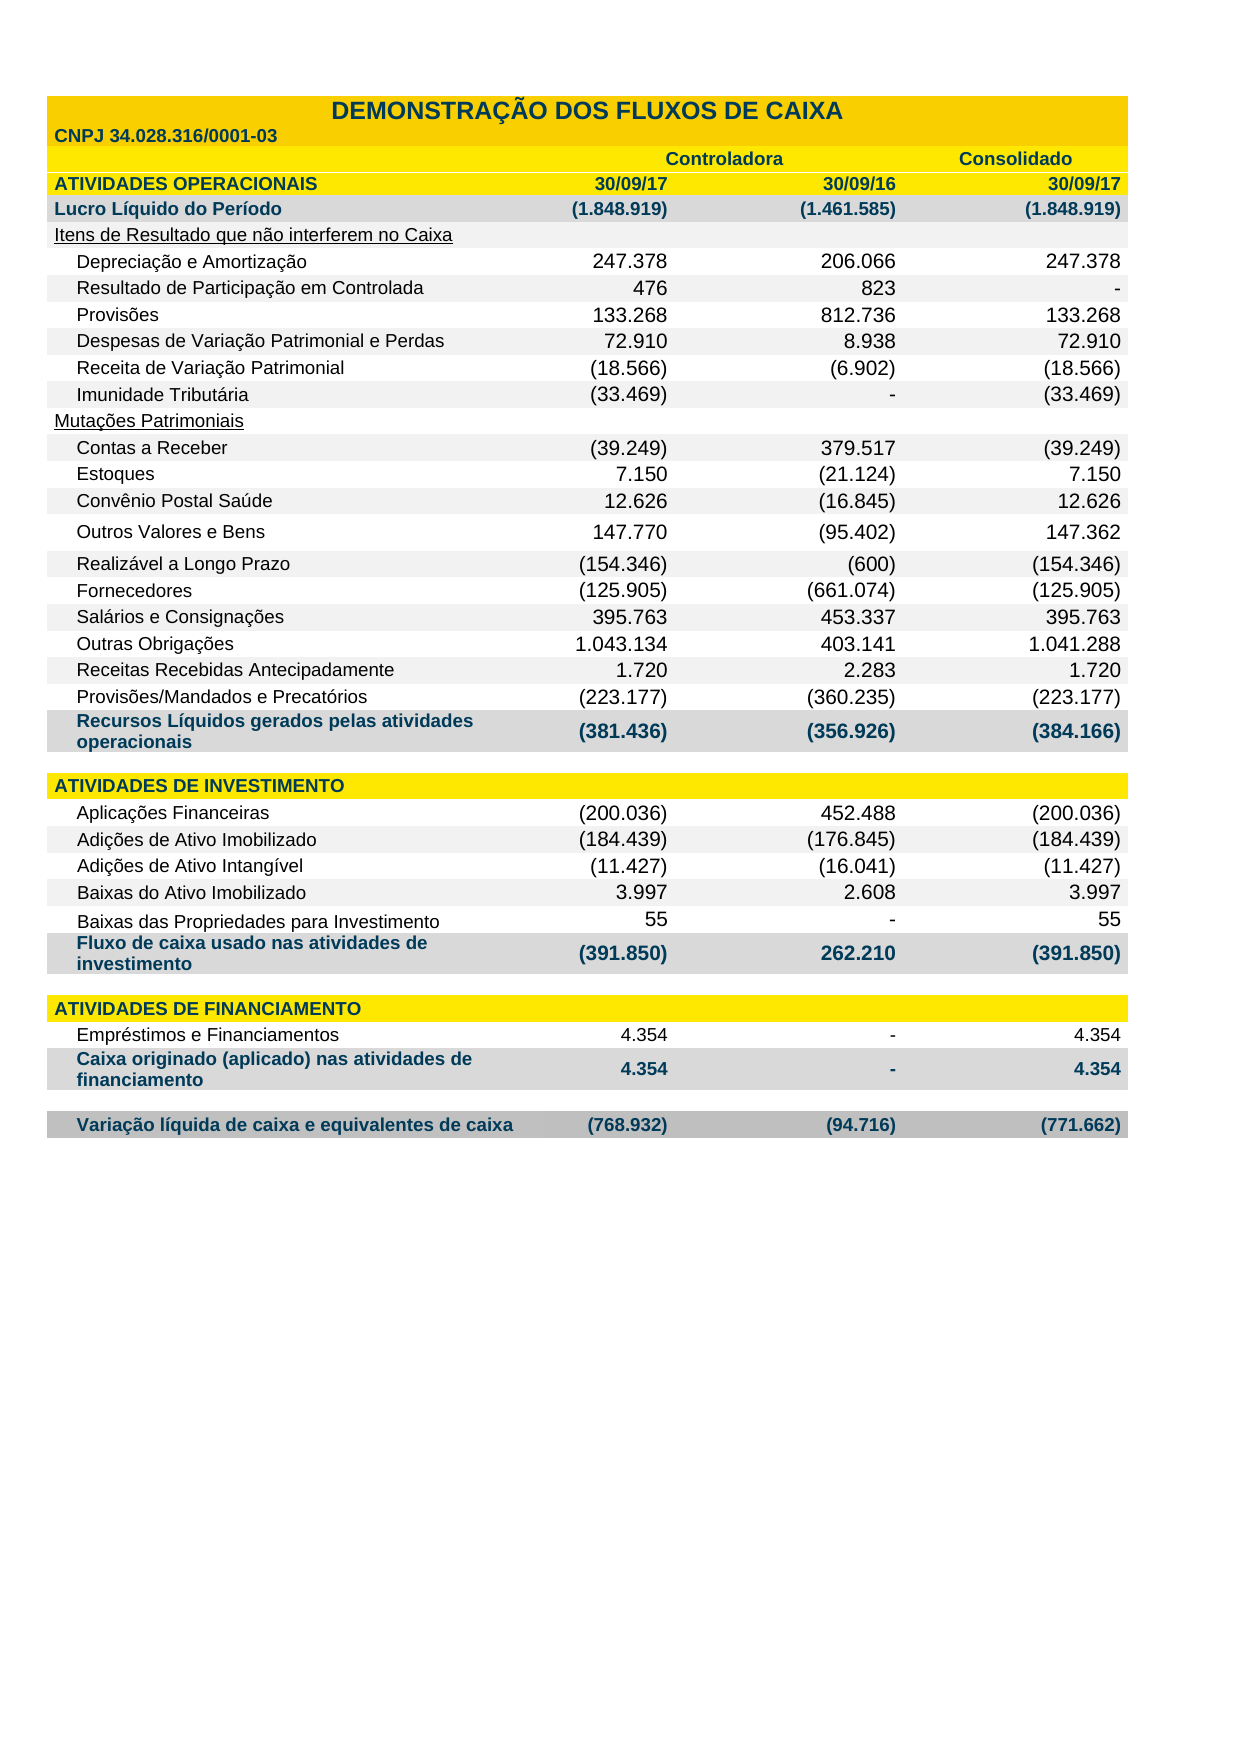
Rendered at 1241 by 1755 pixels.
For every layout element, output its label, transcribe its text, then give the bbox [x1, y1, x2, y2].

table_cell 55 [903, 906, 1128, 932]
table_cell (33.469) [545, 381, 675, 408]
table_cell 206.066 [675, 249, 903, 275]
table_cell Despesas de Variação Patrimonial e Perdas [47, 328, 545, 355]
table_cell [675, 125, 903, 146]
table_cell Salários e Consignações [47, 604, 545, 631]
table_cell (94.716) [675, 1111, 903, 1138]
table_cell [675, 1090, 903, 1111]
table_cell [545, 222, 675, 248]
table_cell 4.354 [903, 1022, 1128, 1048]
table_cell Fornecedores [47, 578, 545, 604]
table_cell [903, 752, 1128, 773]
table_cell (356.926) [675, 710, 903, 752]
table_cell Consolidado [903, 146, 1128, 172]
table_cell 379.517 [675, 434, 903, 461]
table_cell 1.043.134 [545, 631, 675, 657]
table_cell 72.910 [545, 328, 675, 355]
table_cell [545, 125, 675, 146]
table_cell [47, 752, 545, 773]
table_cell (11.427) [545, 853, 675, 879]
table_cell 133.268 [903, 302, 1128, 328]
table_cell 7.150 [545, 461, 675, 487]
table_cell 2.283 [675, 657, 903, 684]
table_cell (1.461.585) [675, 195, 903, 222]
table_cell Fluxo de caixa usado nas atividades de investimento [47, 933, 545, 974]
table_cell 30/09/17 [545, 173, 675, 195]
table_cell (18.566) [903, 355, 1128, 381]
table_cell Provisões/Mandados e Precatórios [47, 684, 545, 710]
table_cell (16.041) [675, 853, 903, 879]
table_cell [545, 408, 675, 434]
table_cell 4.354 [545, 1048, 675, 1090]
table_cell Aplicações Financeiras [47, 800, 545, 826]
table_cell (39.249) [545, 434, 675, 461]
table_cell 452.488 [675, 800, 903, 826]
table_cell Depreciação e Amortização [47, 249, 545, 275]
table_cell Outros Valores e Bens [47, 514, 545, 551]
table_cell Resultado de Participação em Controlada [47, 275, 545, 302]
table_cell (200.036) [545, 800, 675, 826]
table_cell Itens de Resultado que não interferem no Caixa [47, 222, 545, 248]
table_cell 395.763 [545, 604, 675, 631]
table_cell Imunidade Tributária [47, 381, 545, 408]
table_cell Convênio Postal Saúde [47, 488, 545, 514]
table_cell (95.402) [675, 514, 903, 551]
table_cell (16.845) [675, 488, 903, 514]
table_cell 4.354 [903, 1048, 1128, 1090]
table_cell [903, 222, 1128, 248]
table_cell (391.850) [545, 933, 675, 974]
table_cell (125.905) [545, 578, 675, 604]
table_cell (223.177) [903, 684, 1128, 710]
table_cell 1.720 [903, 657, 1128, 684]
table_cell 30/09/17 [903, 173, 1128, 195]
table_cell [903, 1090, 1128, 1111]
table_cell (1.848.919) [903, 195, 1128, 222]
table_cell 403.141 [675, 631, 903, 657]
table_cell Estoques [47, 461, 545, 487]
table_cell Receitas Recebidas Antecipadamente [47, 657, 545, 684]
table_cell - [675, 381, 903, 408]
table_cell [545, 773, 675, 799]
table_cell Variação líquida de caixa e equivalentes de caixa [47, 1111, 545, 1138]
table_cell 1.041.288 [903, 631, 1128, 657]
table_cell (21.124) [675, 461, 903, 487]
table_cell [903, 974, 1128, 995]
table_cell 133.268 [545, 302, 675, 328]
table_cell 12.626 [903, 488, 1128, 514]
table_cell 453.337 [675, 604, 903, 631]
table_cell - [903, 275, 1128, 302]
table_cell 72.910 [903, 328, 1128, 355]
table_cell 3.997 [903, 879, 1128, 906]
table_cell [47, 1090, 545, 1111]
table_cell 8.938 [675, 328, 903, 355]
table_cell (661.074) [675, 578, 903, 604]
table_cell 812.736 [675, 302, 903, 328]
table_cell (1.848.919) [545, 195, 675, 222]
table_cell 2.608 [675, 879, 903, 906]
table_cell 476 [545, 275, 675, 302]
table_cell (18.566) [545, 355, 675, 381]
table_cell [47, 146, 545, 172]
table_cell Baixas das Propriedades para Investimento [47, 906, 545, 932]
table_cell 247.378 [545, 249, 675, 275]
table_cell Contas a Receber [47, 434, 545, 461]
table_cell (200.036) [903, 800, 1128, 826]
table_cell Receita de Variação Patrimonial [47, 355, 545, 381]
table_cell (176.845) [675, 826, 903, 853]
table_cell (6.902) [675, 355, 903, 381]
table_cell (184.439) [903, 826, 1128, 853]
table_cell [47, 974, 545, 995]
table_cell 4.354 [545, 1022, 675, 1048]
table_cell (391.850) [903, 933, 1128, 974]
table_cell Empréstimos e Financiamentos [47, 1022, 545, 1048]
table_cell [675, 974, 903, 995]
table_cell Realizável a Longo Prazo [47, 551, 545, 577]
table_cell (223.177) [545, 684, 675, 710]
table_cell Adições de Ativo Intangível [47, 853, 545, 879]
table_cell [903, 408, 1128, 434]
table_cell 147.770 [545, 514, 675, 551]
table_cell [675, 752, 903, 773]
table_cell Mutações Patrimoniais [47, 408, 545, 434]
table_cell Outras Obrigações [47, 631, 545, 657]
table_cell 7.150 [903, 461, 1128, 487]
table_cell [675, 773, 903, 799]
table_cell [675, 408, 903, 434]
table_cell [903, 125, 1128, 146]
table_cell [675, 222, 903, 248]
table_cell 1.720 [545, 657, 675, 684]
table_header DEMONSTRAÇÃO DOS FLUXOS DE CAIXA [47, 96, 1128, 125]
table_cell (771.662) [903, 1111, 1128, 1138]
table_cell 30/09/16 [675, 173, 903, 195]
table_cell Recursos Líquidos gerados pelas atividades operacionais [47, 710, 545, 752]
table_cell [545, 974, 675, 995]
table_cell (360.235) [675, 684, 903, 710]
table_cell [545, 1090, 675, 1111]
table_cell ATIVIDADES DE INVESTIMENTO [47, 773, 545, 799]
table_cell Controladora [545, 146, 903, 172]
table_cell (11.427) [903, 853, 1128, 879]
table_cell CNPJ 34.028.316/0001-03 [47, 125, 545, 146]
table_cell 823 [675, 275, 903, 302]
table_cell [903, 995, 1128, 1022]
table_cell 55 [545, 906, 675, 932]
table_cell 12.626 [545, 488, 675, 514]
table_cell [545, 995, 675, 1022]
table_cell (184.439) [545, 826, 675, 853]
table_cell Adições de Ativo Imobilizado [47, 826, 545, 853]
table_cell 247.378 [903, 249, 1128, 275]
table_cell Caixa originado (aplicado) nas atividades de financiamento [47, 1048, 545, 1090]
table_cell Lucro Líquido do Período [47, 195, 545, 222]
table_cell (384.166) [903, 710, 1128, 752]
table_cell (154.346) [545, 551, 675, 577]
table_cell [545, 752, 675, 773]
table_cell (768.932) [545, 1111, 675, 1138]
table_cell [903, 773, 1128, 799]
table_cell (600) [675, 551, 903, 577]
table_cell (154.346) [903, 551, 1128, 577]
table_cell Baixas do Ativo Imobilizado [47, 879, 545, 906]
table_cell (125.905) [903, 578, 1128, 604]
table_cell - [675, 1022, 903, 1048]
table_cell Provisões [47, 302, 545, 328]
table_cell - [675, 1048, 903, 1090]
table_cell ATIVIDADES DE FINANCIAMENTO [47, 995, 545, 1022]
table_cell [675, 995, 903, 1022]
table_cell 262.210 [675, 933, 903, 974]
table_cell ATIVIDADES OPERACIONAIS [47, 173, 545, 195]
table_cell 3.997 [545, 879, 675, 906]
table_cell (33.469) [903, 381, 1128, 408]
table_cell (39.249) [903, 434, 1128, 461]
table_cell - [675, 906, 903, 932]
table_cell 395.763 [903, 604, 1128, 631]
table_cell (381.436) [545, 710, 675, 752]
table_cell 147.362 [903, 514, 1128, 551]
